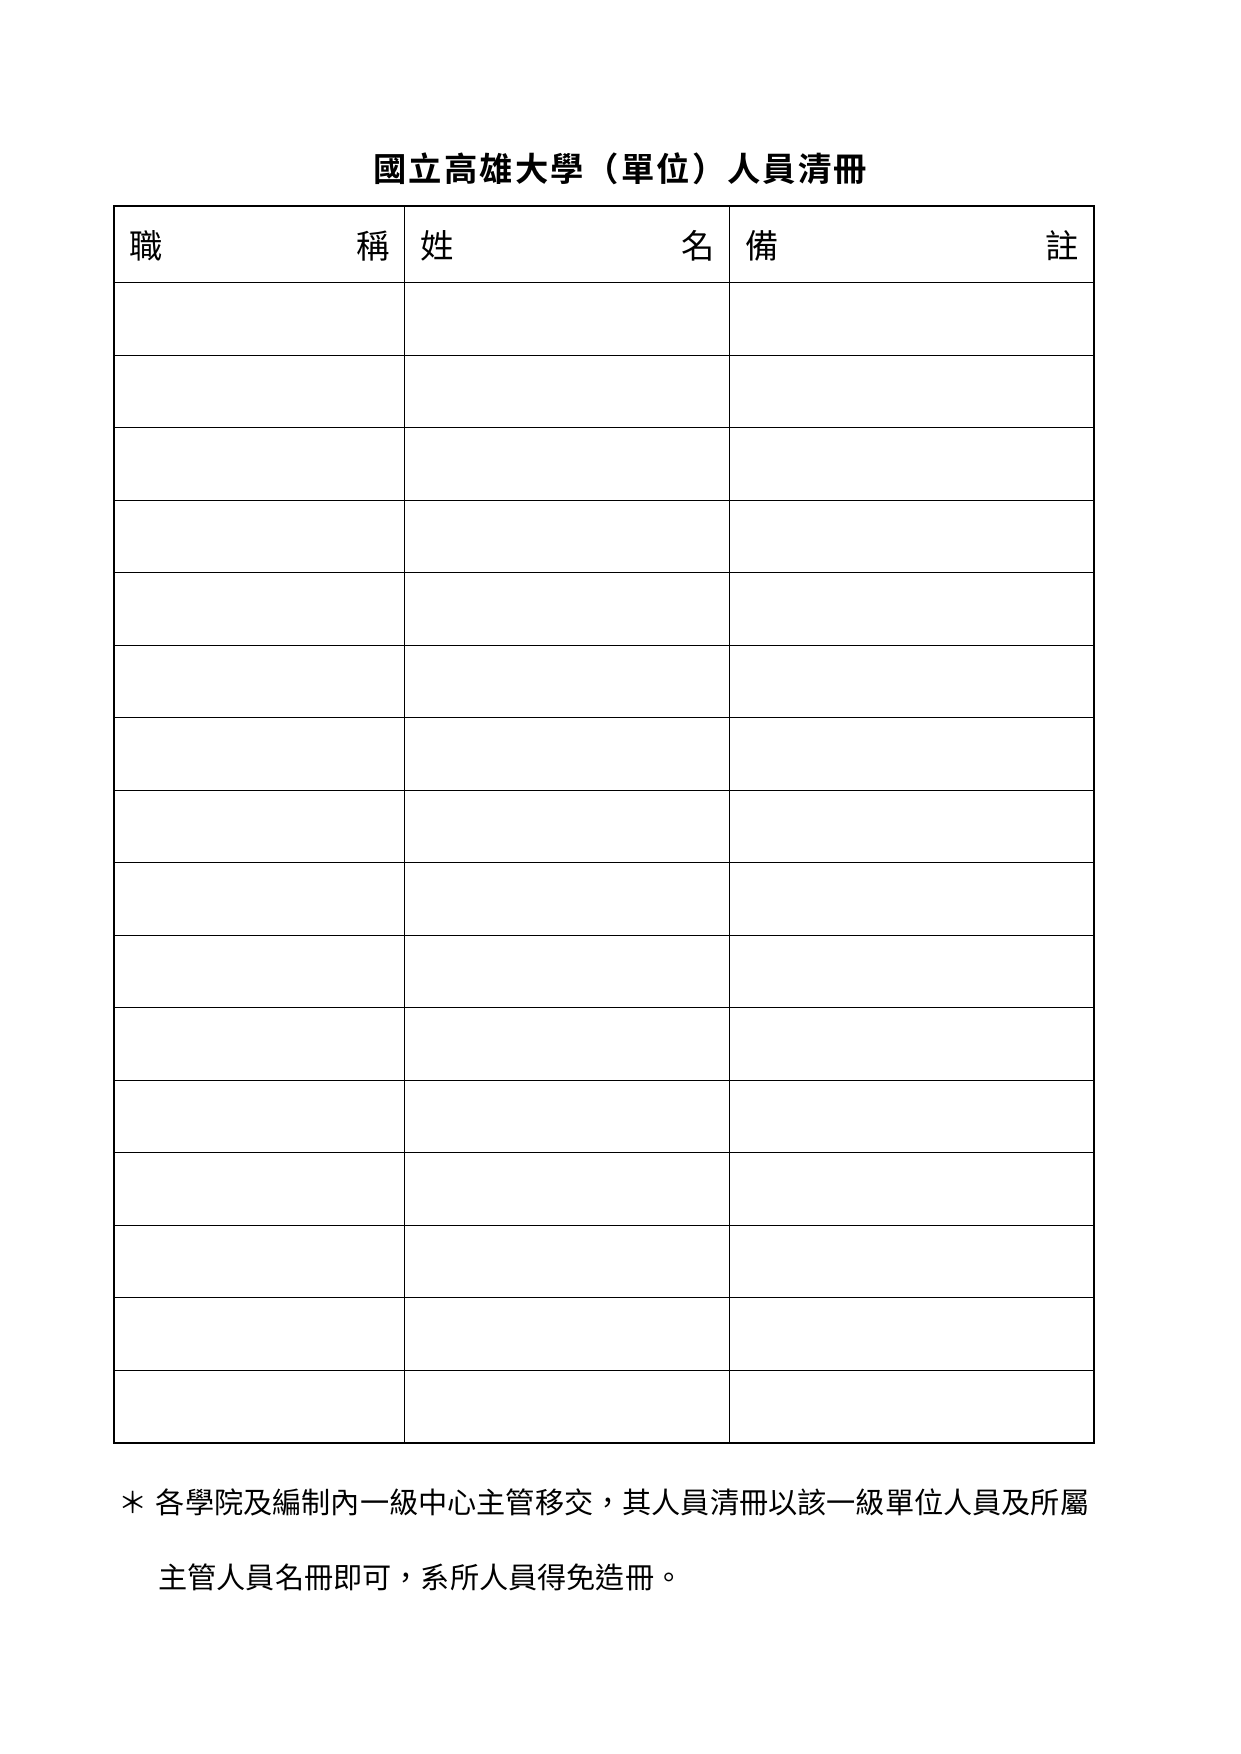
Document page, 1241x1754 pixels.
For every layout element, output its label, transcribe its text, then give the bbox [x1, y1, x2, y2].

table_cell [405, 1298, 729, 1369]
table_cell [730, 428, 1093, 499]
table_cell [115, 428, 404, 499]
table_cell [405, 1153, 729, 1224]
table_cell [115, 573, 404, 644]
list 各學院及編制內一級中心主管移交，其人員清冊以該一級單位人員及所屬 [118, 1463, 1122, 1538]
table_cell [730, 863, 1093, 934]
table_cell [115, 283, 404, 354]
table_cell [115, 1081, 404, 1152]
table_cell [115, 501, 404, 572]
table_cell [405, 718, 729, 789]
table_cell [115, 791, 404, 862]
table_cell [405, 501, 729, 572]
table_cell [730, 791, 1093, 862]
table_header 職稱 [115, 207, 404, 282]
text 主管人員名冊即可，系所人員得免造冊。 [158, 1538, 1122, 1613]
table_cell [405, 791, 729, 862]
table_cell [405, 1371, 729, 1442]
table_cell [405, 936, 729, 1007]
table_cell [730, 646, 1093, 717]
table_cell [115, 356, 404, 427]
table_cell [730, 1081, 1093, 1152]
table_cell [115, 718, 404, 789]
table_cell [115, 1298, 404, 1369]
table_cell [405, 863, 729, 934]
text 國立高雄大學（單位）人員清冊 [118, 130, 1122, 205]
table_cell [405, 283, 729, 354]
table_cell [115, 1008, 404, 1079]
table_cell [405, 356, 729, 427]
table_cell [730, 1298, 1093, 1369]
table_cell [405, 1226, 729, 1297]
table_cell [730, 1008, 1093, 1079]
table_cell [115, 1153, 404, 1224]
table_cell [115, 1371, 404, 1442]
table_cell [115, 1226, 404, 1297]
table_cell [115, 646, 404, 717]
table_cell [405, 646, 729, 717]
table_cell [730, 283, 1093, 354]
table_cell [115, 863, 404, 934]
table_cell [115, 936, 404, 1007]
table_cell [730, 356, 1093, 427]
table_cell [730, 573, 1093, 644]
table_cell [405, 428, 729, 499]
table_cell [405, 573, 729, 644]
table_cell [730, 501, 1093, 572]
table_cell [730, 1226, 1093, 1297]
table_cell [730, 1153, 1093, 1224]
table_cell [405, 1008, 729, 1079]
table_cell [405, 1081, 729, 1152]
table_cell [730, 718, 1093, 789]
table_cell [730, 1371, 1093, 1442]
table_header 備註 [730, 207, 1093, 282]
table_cell [730, 936, 1093, 1007]
table_header 姓名 [405, 207, 729, 282]
